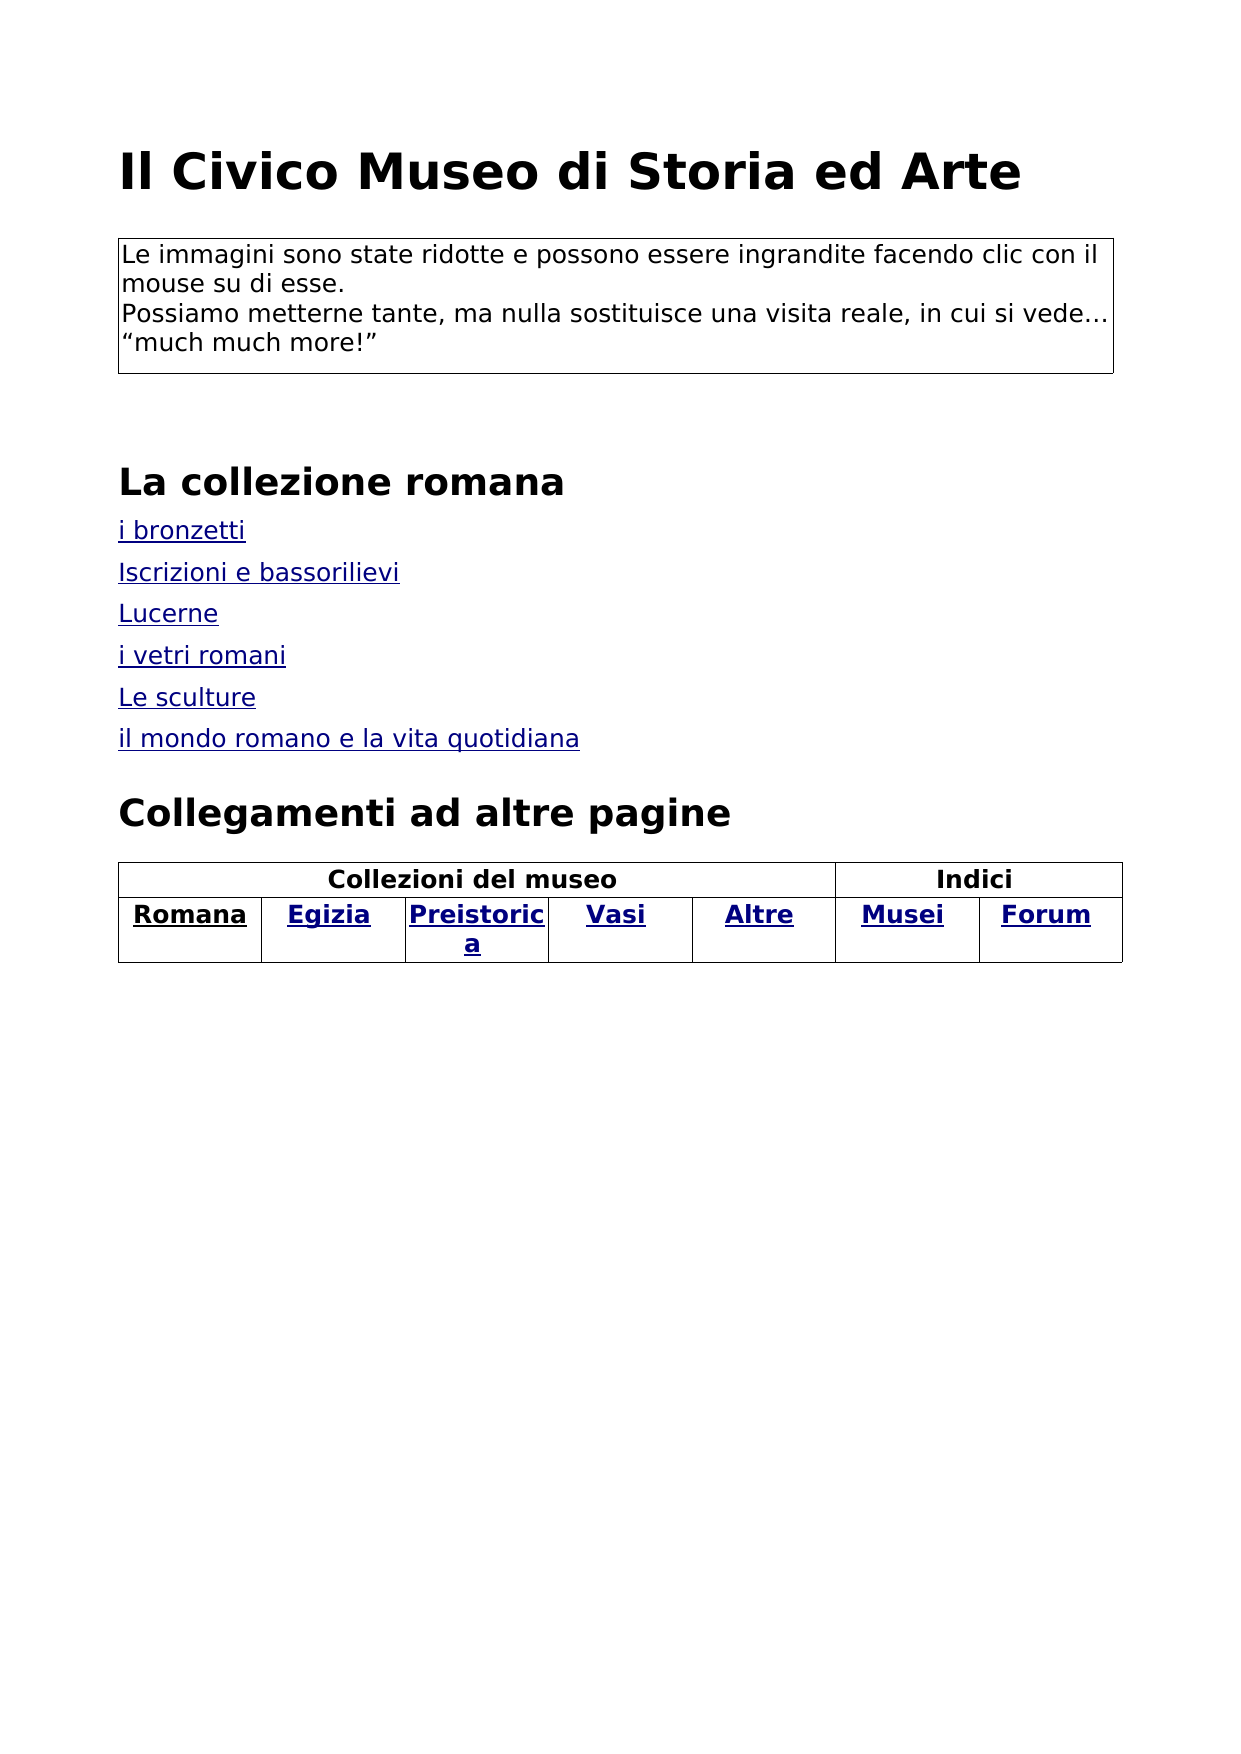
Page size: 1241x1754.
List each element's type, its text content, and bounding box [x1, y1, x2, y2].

text Le sculture [118, 683, 1122, 712]
text Iscrizioni e bassorilievi [118, 558, 1122, 587]
text il mondo romano e la vita quotidiana [118, 724, 1122, 754]
subtitle Collegamenti ad altre pagine [118, 791, 1122, 835]
text Lucerne [118, 599, 1122, 629]
table_cell Musei [836, 898, 979, 962]
text i vetri romani [118, 641, 1122, 670]
table_cell Egizia [262, 898, 405, 962]
text i bronzetti [118, 516, 1122, 545]
table_header Le immagini sono state ridotte e possono essere ingrandite facendo clic con il mouse su di esse. Possiamo metterne tante, ma nulla sostituisce una visita reale, in cui si vede… “much much more!” [119, 239, 1113, 373]
subtitle La collezione romana [118, 460, 1122, 504]
table_cell Vasi [549, 898, 692, 962]
table_cell Forum [980, 898, 1122, 962]
table_cell Preistorica [406, 898, 548, 962]
table_header Collezioni del museo [119, 863, 835, 897]
table_header Indici [836, 863, 1122, 897]
table_cell Altre [693, 898, 835, 962]
table_cell Romana [119, 898, 261, 962]
subtitle Il Civico Museo di Storia ed Arte [118, 143, 1122, 201]
